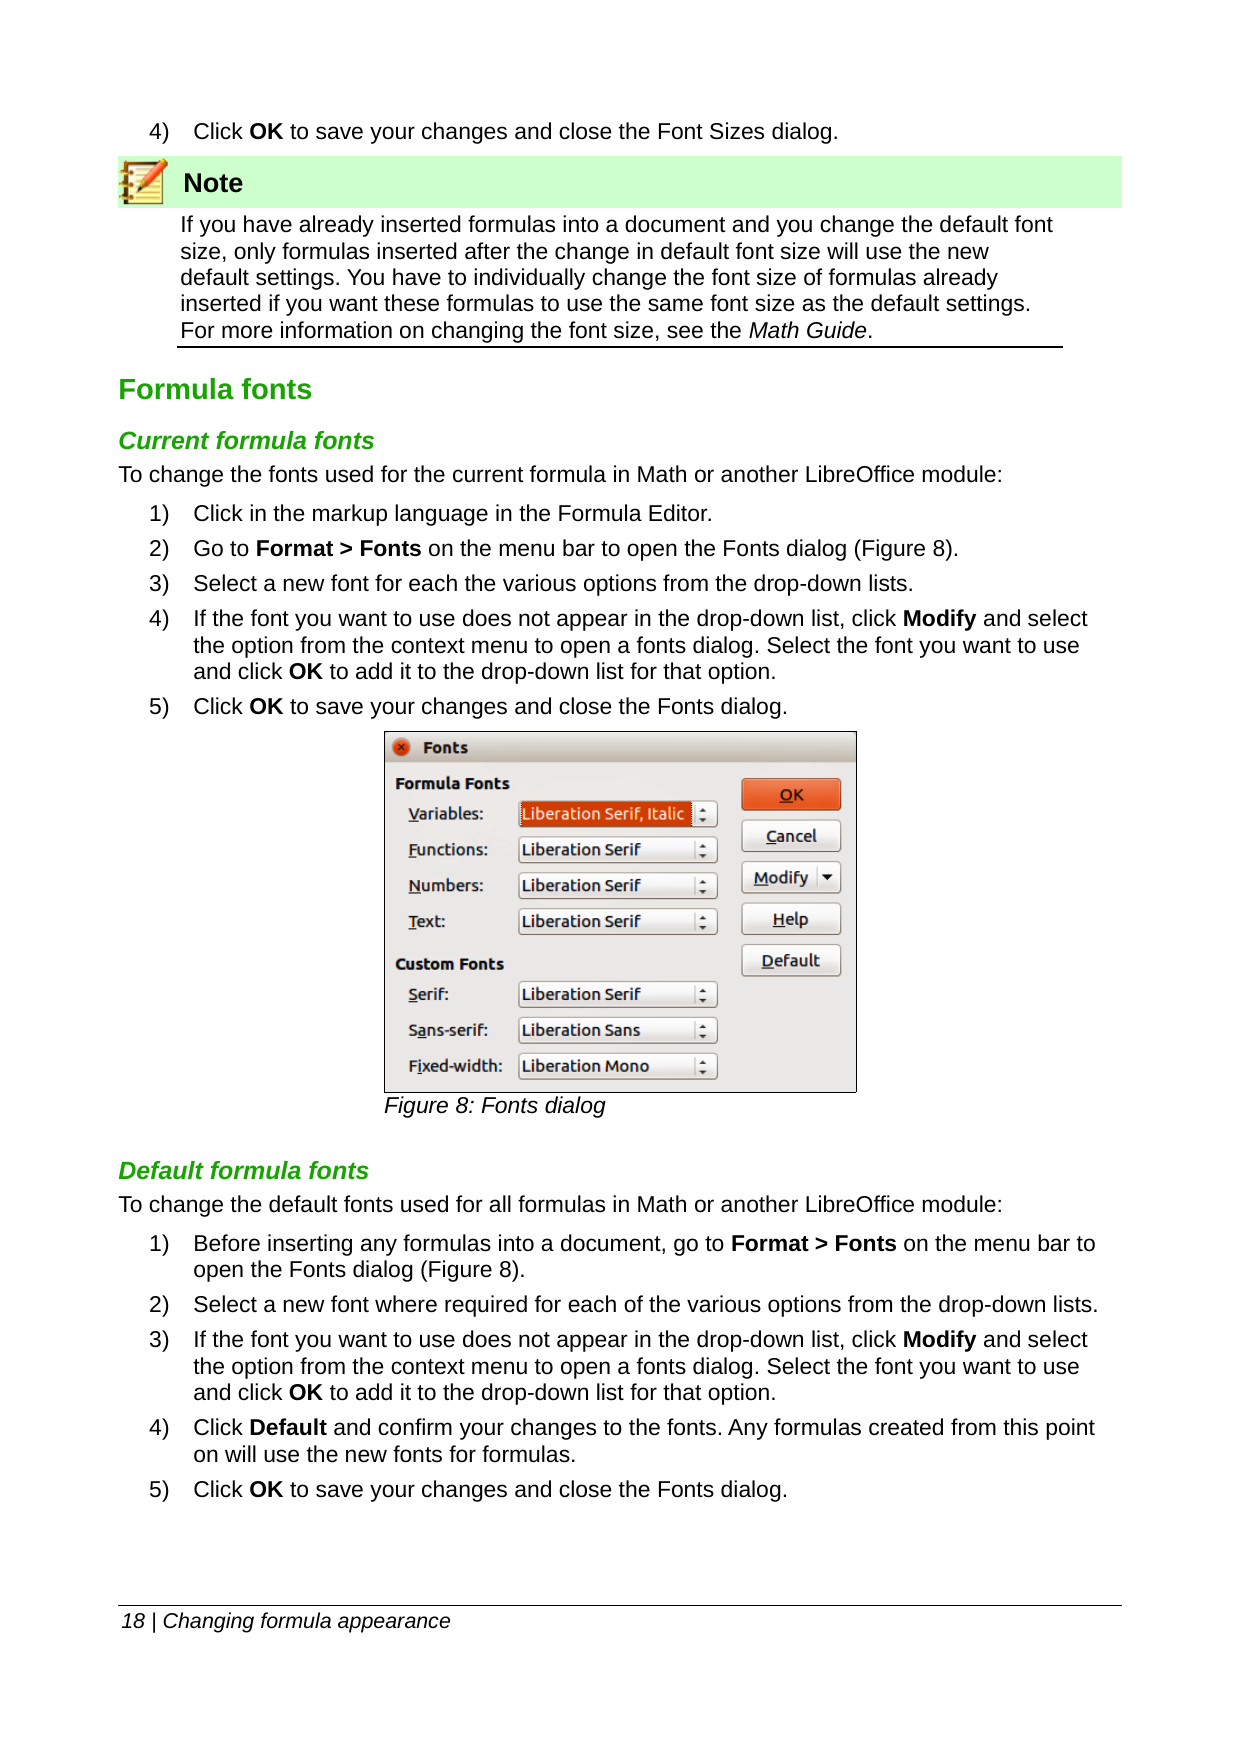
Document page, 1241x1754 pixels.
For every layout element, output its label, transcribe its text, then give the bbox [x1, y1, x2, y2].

list If the font you want to use does not appear in the drop-down list, click Modify and select the option from the context menu to open a fonts dialog. Select the font you want to use and click OK to add it to the drop-down list for that option. [169, 1326, 1122, 1405]
list Click Default and confirm your changes to the fonts. Any formulas created from this point on will use the new fonts for formulas. [169, 1414, 1122, 1467]
text If you have already inserted formulas into a document and you change the default font size, only formulas inserted after the change in default font size will use the new default settings. You have to individually change the font size of formulas already inserted if you want these formulas to use the same font size as the default settings. For more information on changing the font size, see the Math Guide. [177, 208, 1063, 346]
subtitle Note [118, 156, 1122, 208]
list Go to Format > Fonts on the menu bar to open the Fonts dialog (Figure 8). [169, 535, 1122, 561]
subtitle Default formula fonts [118, 1156, 1122, 1185]
subtitle Current formula fonts [118, 426, 1122, 455]
picture [119, 157, 170, 208]
list Click OK to save your changes and close the Font Sizes dialog. [169, 118, 1122, 144]
text To change the fonts used for the current formula in Math or another LibreOffice module: [118, 461, 1122, 487]
list Before inserting any formulas into a document, go to Format > Fonts on the menu bar to open the Fonts dialog (Figure 8). [169, 1229, 1122, 1282]
subtitle Formula fonts [118, 372, 1122, 405]
list Select a new font where required for each of the various options from the drop-down lists. [169, 1291, 1122, 1317]
list Click OK to save your changes and close the Fonts dialog. [169, 1476, 1122, 1502]
list Click in the markup language in the Formula Editor. [169, 499, 1122, 526]
picture [385, 732, 856, 1092]
text Figure 8: Fonts dialog [384, 1093, 856, 1118]
list Select a new font for each the various options from the drop-down lists. [169, 570, 1122, 596]
list Click OK to save your changes and close the Fonts dialog. [169, 693, 1122, 719]
text To change the default fonts used for all formulas in Math or another LibreOffice module: [118, 1191, 1122, 1217]
list If the font you want to use does not appear in the drop-down list, click Modify and select the option from the context menu to open a fonts dialog. Select the font you want to use and click OK to add it to the drop-down list for that option. [169, 605, 1122, 684]
